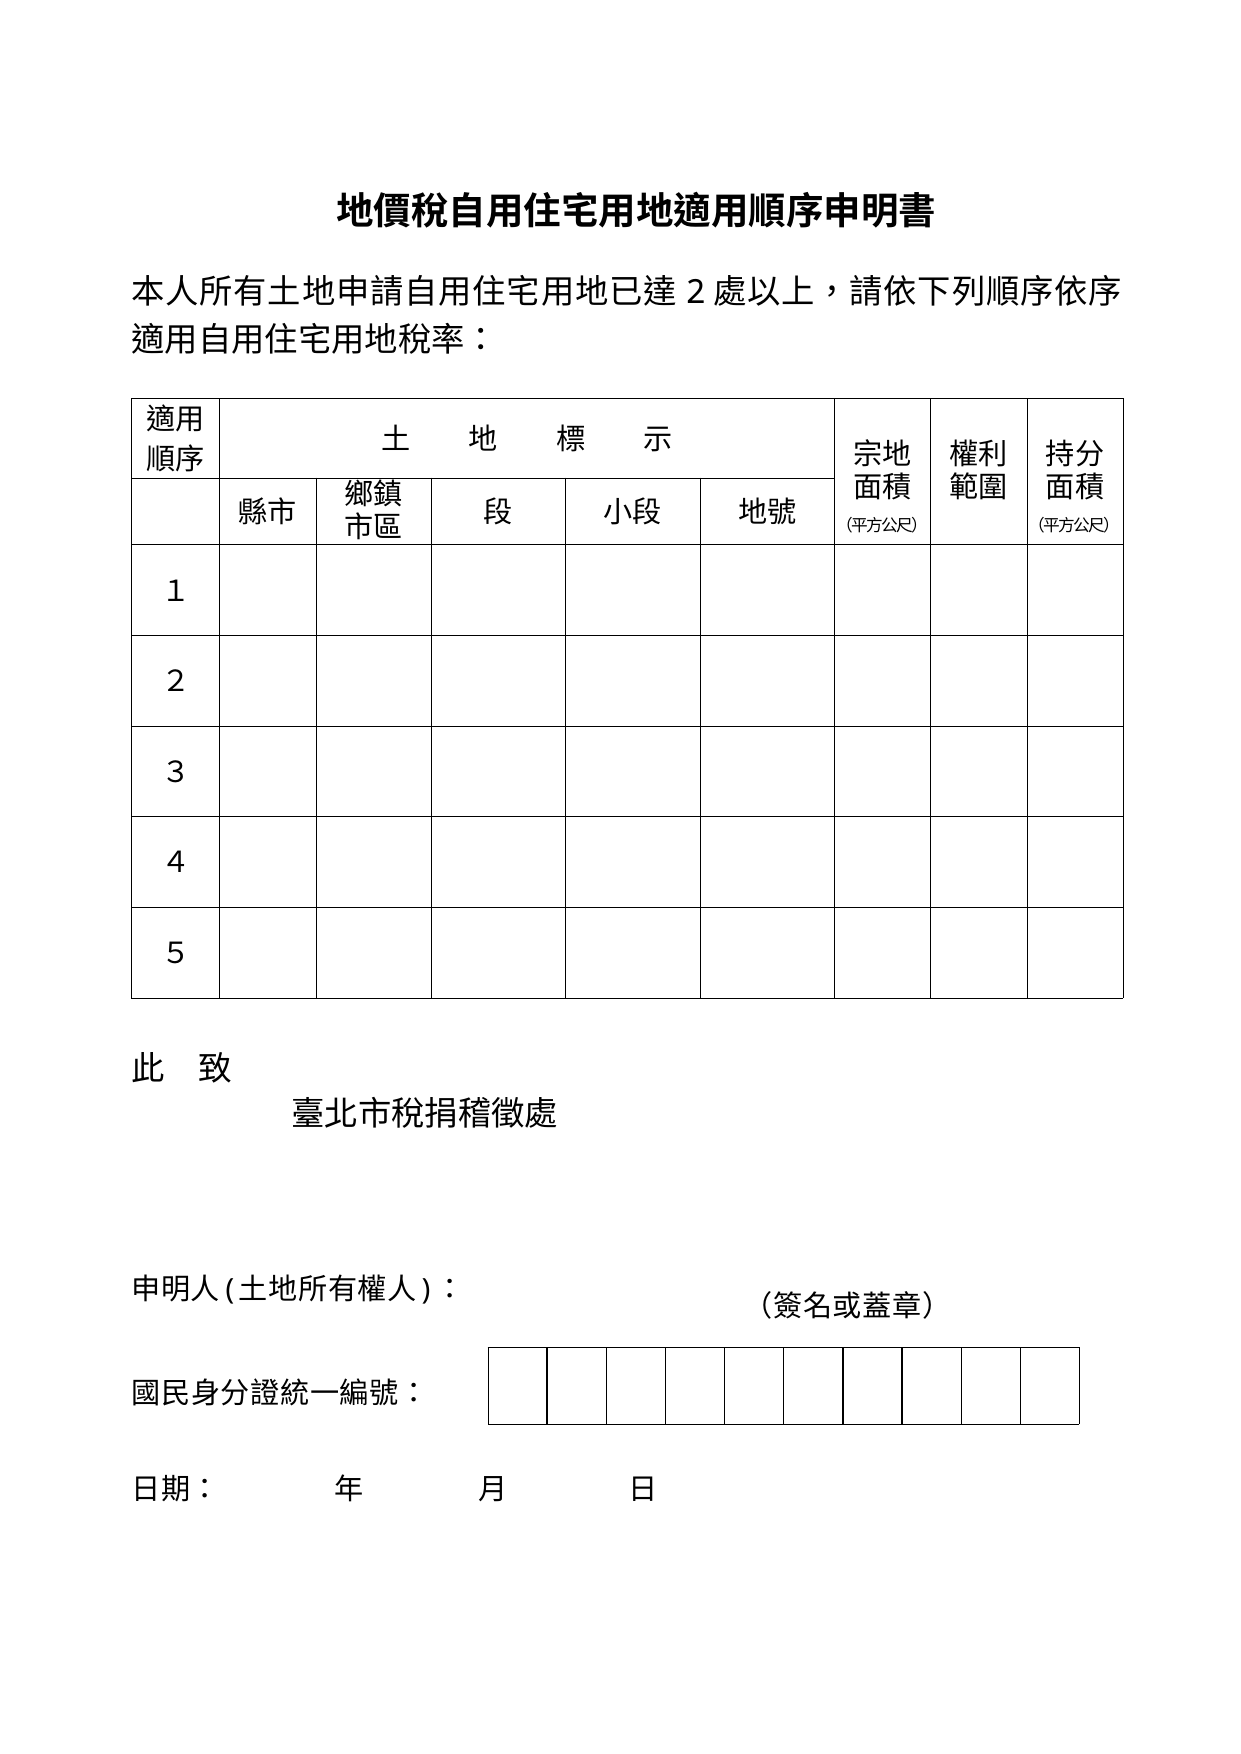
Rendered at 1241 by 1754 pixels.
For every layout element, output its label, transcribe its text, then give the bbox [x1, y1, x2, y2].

table_cell [701, 817, 834, 907]
table_cell [835, 636, 930, 726]
table_cell [725, 1348, 783, 1424]
table_cell [835, 545, 930, 635]
table_cell [317, 545, 431, 635]
table_cell [566, 636, 700, 726]
text 地價稅自用住宅用地適用順序申明書 [131, 198, 1141, 231]
table_cell [931, 817, 1027, 907]
table_cell [220, 636, 316, 726]
table_cell [701, 727, 834, 816]
table_cell [489, 1348, 546, 1424]
table_cell [844, 1348, 901, 1424]
table_cell ３ [132, 727, 219, 816]
table_cell 地號 [701, 479, 834, 544]
table_cell １ [132, 545, 219, 635]
table_cell [220, 727, 316, 816]
table_cell 日期： 年 月 日 [131, 1424, 1079, 1507]
table_cell [962, 1348, 1020, 1424]
table_cell [784, 1348, 842, 1424]
table_cell [132, 479, 219, 544]
table_cell [566, 727, 700, 816]
table_cell [220, 817, 316, 907]
table_cell [931, 727, 1027, 816]
table_cell 小段 [566, 479, 700, 544]
table_cell [317, 817, 431, 907]
table_header 宗地 面積 （平方公尺） [835, 399, 930, 544]
table_cell [903, 1348, 961, 1424]
text 此 致 [131, 1043, 1123, 1089]
table_cell [432, 908, 565, 997]
table_cell [701, 908, 834, 997]
table_cell [432, 636, 565, 726]
text 臺北市稅捐稽徵處 [131, 1089, 1123, 1135]
table_cell [317, 908, 431, 997]
table_cell [432, 727, 565, 816]
table_cell [701, 636, 834, 726]
table_cell 國民身分證統一編號： [131, 1347, 487, 1424]
table_cell ５ [132, 908, 219, 997]
table_cell ２ [132, 636, 219, 726]
table_cell [432, 817, 565, 907]
table_cell [566, 908, 700, 997]
table_cell 縣市 [220, 479, 316, 544]
table_cell [666, 1348, 724, 1424]
table_cell ４ [132, 817, 219, 907]
text 本人所有土地申請自用住宅用地已達2處以上，請依下列順序依序適用自用住宅用地稅率： [131, 265, 1123, 361]
table_cell [548, 1348, 606, 1424]
table_cell [835, 817, 930, 907]
table_cell [835, 908, 930, 997]
table_cell [1028, 908, 1123, 997]
table_header 持分 面積 （平方公尺） [1028, 399, 1123, 544]
table_cell [432, 545, 565, 635]
table_cell [1028, 636, 1123, 726]
table_header 權利 範圍 [931, 399, 1027, 544]
table_header （簽名或蓋章） [488, 1172, 1079, 1347]
table_cell [220, 908, 316, 997]
table_cell [931, 908, 1027, 997]
table_cell [1021, 1348, 1079, 1424]
table_cell [317, 636, 431, 726]
table_cell [701, 545, 834, 635]
table_cell 段 [432, 479, 565, 544]
table_cell [220, 545, 316, 635]
table_cell [607, 1348, 665, 1424]
table_cell [1028, 817, 1123, 907]
table_cell [317, 727, 431, 816]
table_cell [566, 817, 700, 907]
table_cell [1028, 545, 1123, 635]
table_cell [566, 545, 700, 635]
table_cell [835, 727, 930, 816]
table_header 適用 順序 [132, 399, 219, 478]
table_cell [931, 636, 1027, 726]
table_cell 鄉鎮 市區 [317, 479, 431, 544]
table_header 申明人(土地所有權人)： [131, 1172, 487, 1347]
table_header 土 地 標 示 [220, 399, 834, 478]
table_cell [931, 545, 1027, 635]
table_cell [1028, 727, 1123, 816]
